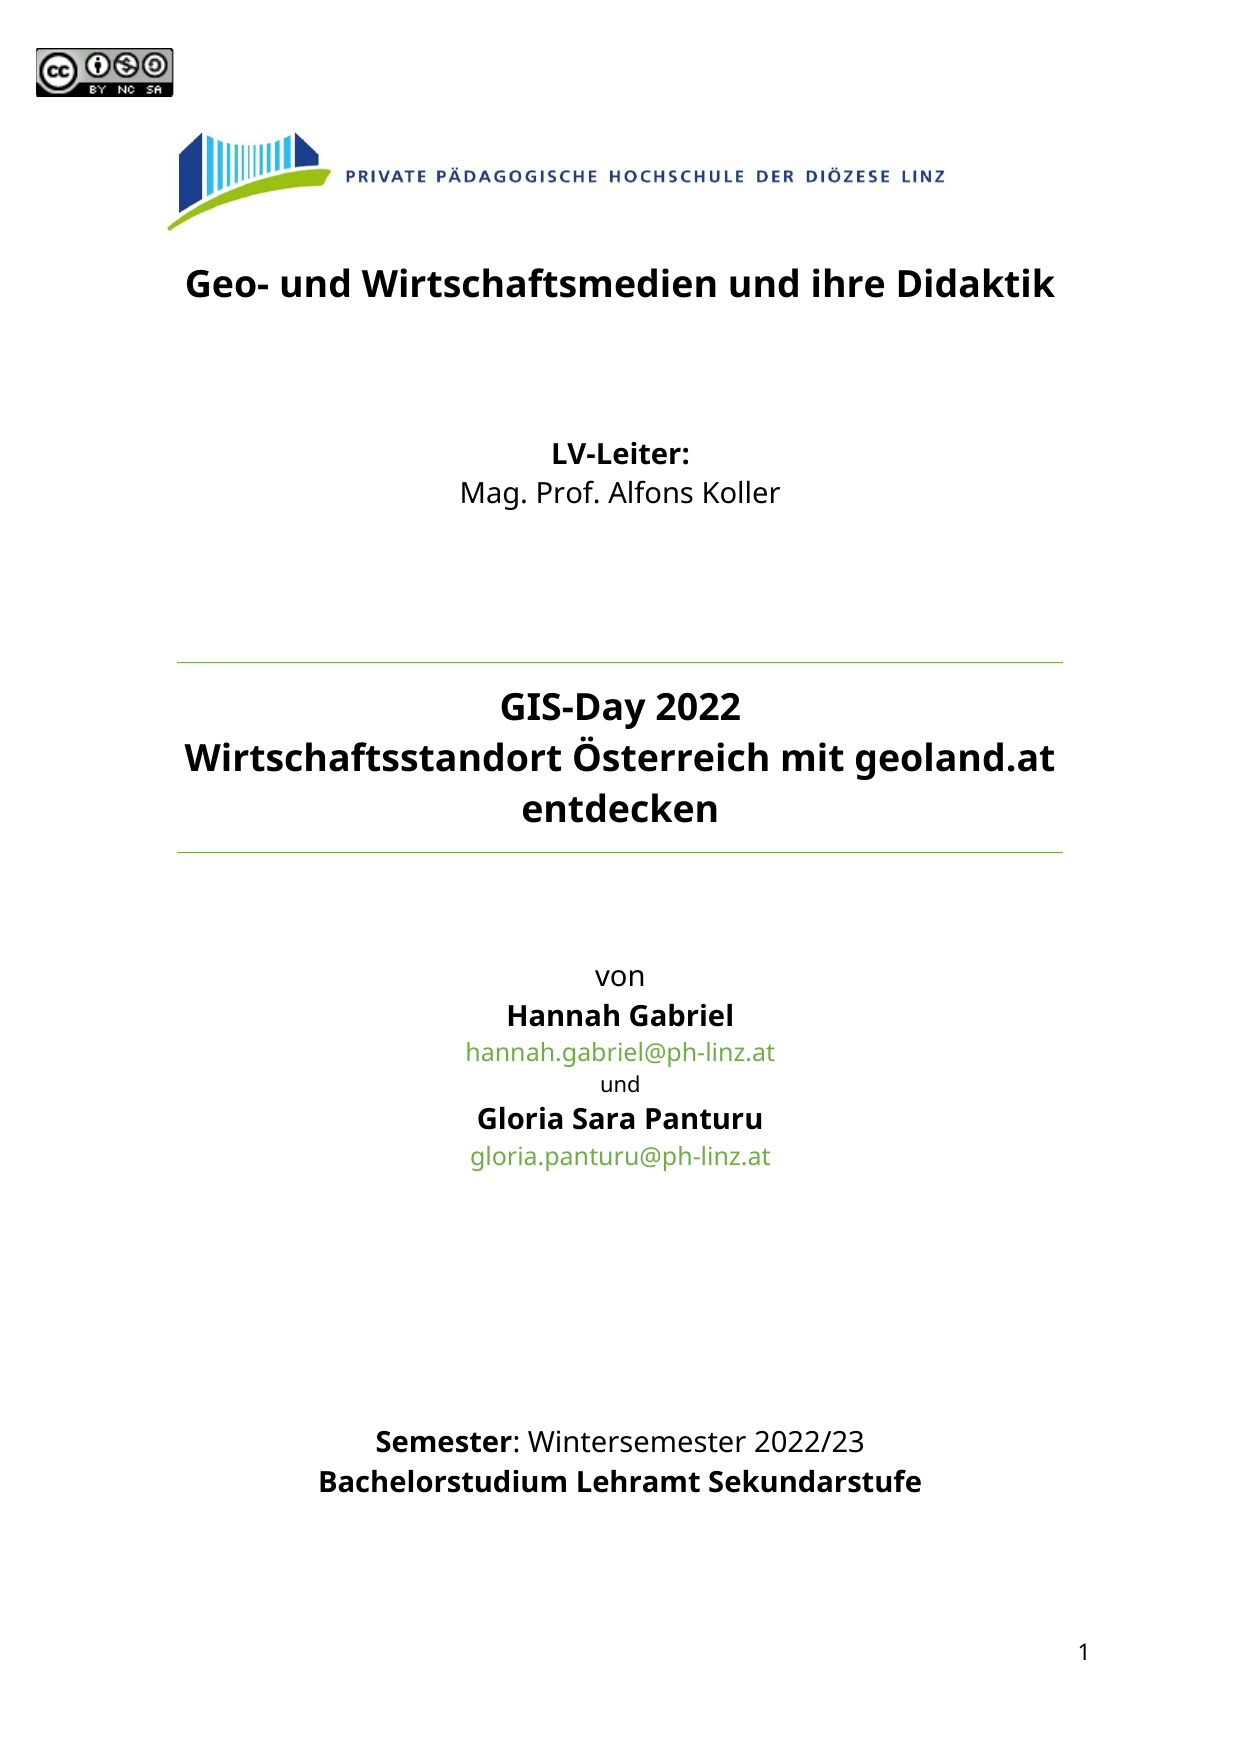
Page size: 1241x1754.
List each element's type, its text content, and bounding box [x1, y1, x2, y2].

text LV-Leiter: [150, 433, 1090, 473]
text von [150, 955, 1090, 995]
text Semester: Wintersemester 2022/23 [150, 1422, 1090, 1461]
text hannah.gabriel@ph-linz.at [150, 1034, 1090, 1069]
text Hannah Gabriel [150, 995, 1090, 1034]
text und [150, 1069, 1090, 1098]
text Bachelorstudium Lehramt Sekundarstufe [150, 1461, 1090, 1501]
text Geo- und Wirtschaftsmedien und ihre Didaktik [150, 257, 1090, 308]
text Wirtschaftsstandort Österreich mit geoland.at entdecken [150, 731, 1090, 833]
text Mag. Prof. Alfons Koller [150, 473, 1090, 512]
text GIS-Day 2022 [150, 680, 1090, 731]
text gloria.panturu@ph-linz.at [150, 1138, 1090, 1172]
text Gloria Sara Panturu [150, 1098, 1090, 1138]
